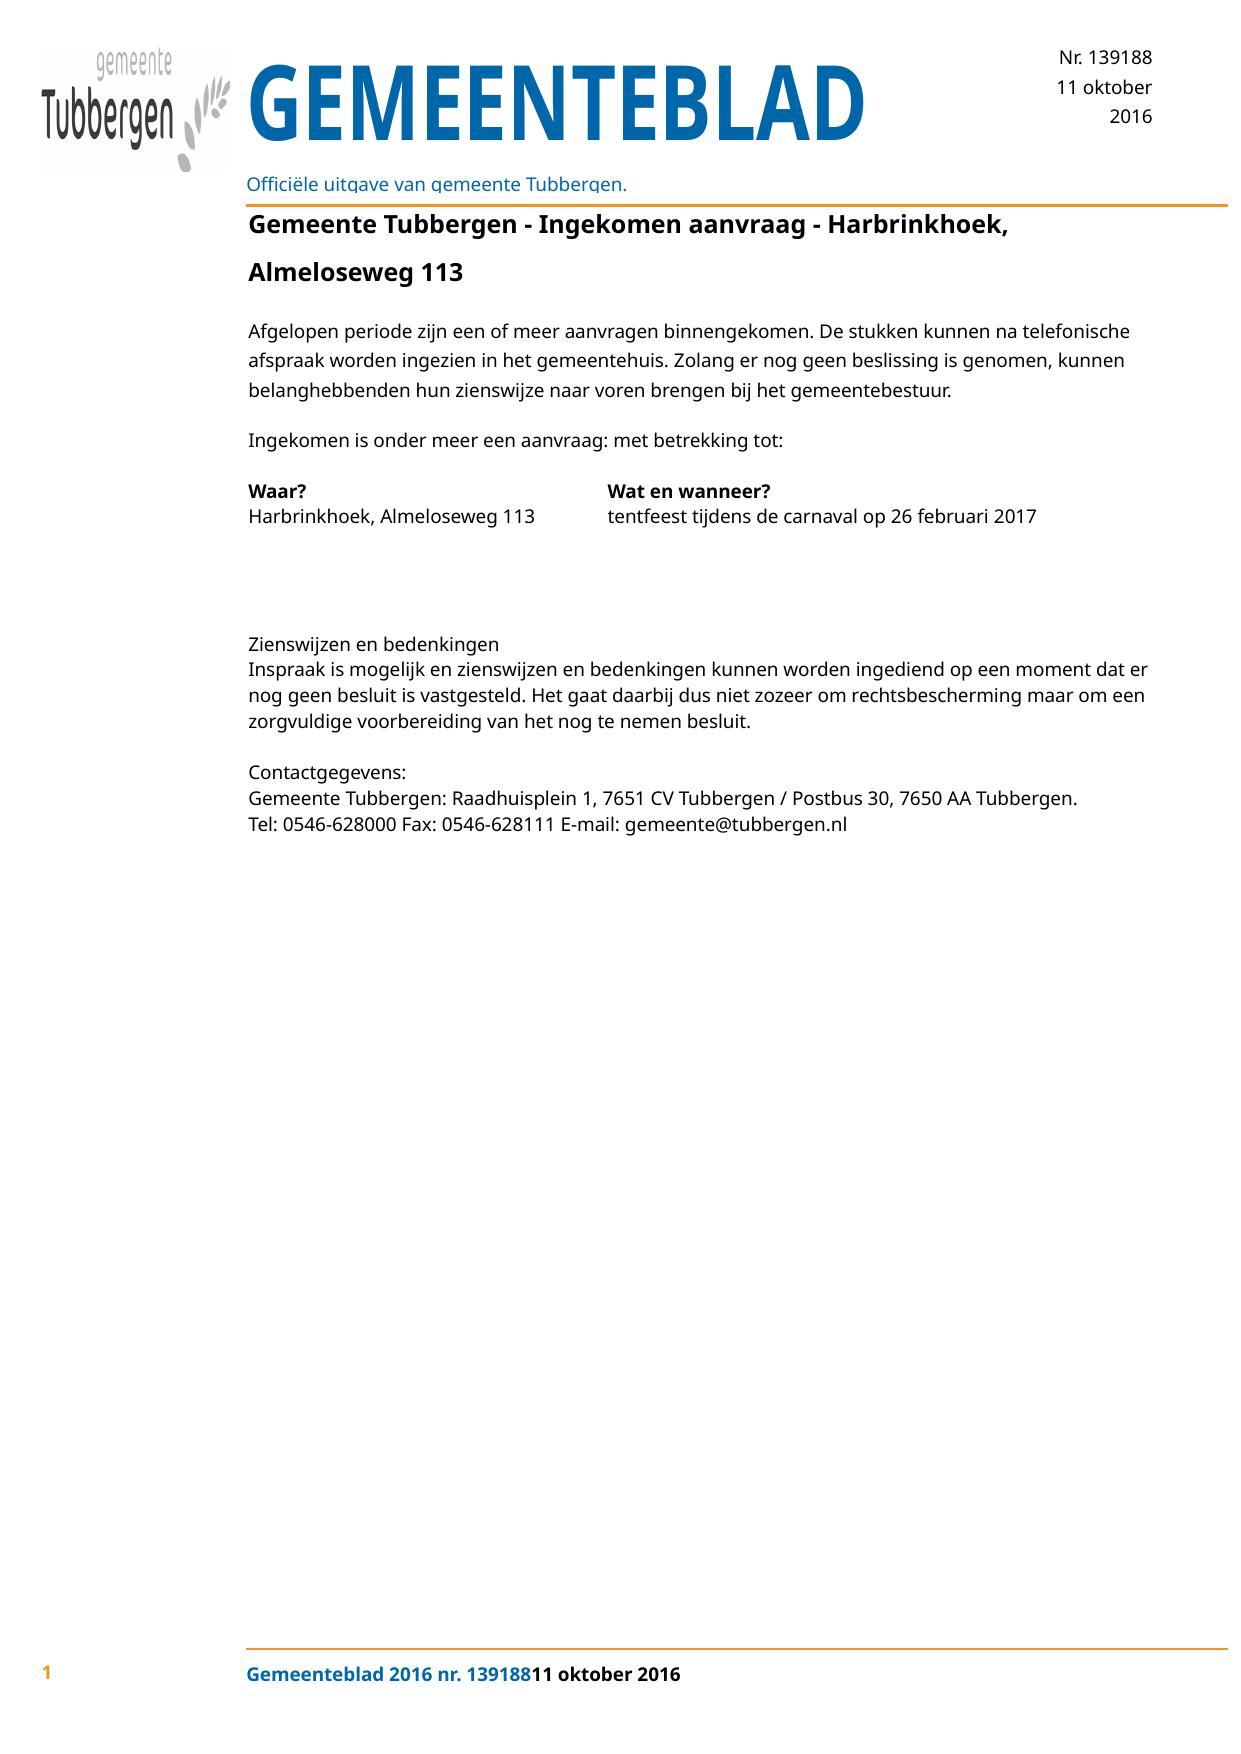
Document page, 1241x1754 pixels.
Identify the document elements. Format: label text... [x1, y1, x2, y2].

table_cell tentfeest tijdens de carnaval op 26 februari 2017 [608, 504, 1152, 529]
table_header Waar? [248, 478, 607, 504]
text Contactgegevens: [248, 759, 1152, 785]
text Gemeente Tubbergen: Raadhuisplein 1, 7651 CV Tubbergen / Postbus 30, 7650 AA Tubbergen. [248, 785, 1152, 811]
text Ingekomen is onder meer een aanvraag: met betrekking tot: [248, 427, 1152, 453]
text Afgelopen periode zijn een of meer aanvragen binnengekomen. De stukken kunnen na telefonische afspraak worden ingezien in het gemeentehuis. Zolang er nog geen beslissing is genomen, kunnen belanghebbenden hun zienswijze naar voren brengen bij het gemeentebestuur. [248, 318, 1152, 403]
text Inspraak is mogelijk en zienswijzen en bedenkingen kunnen worden ingediend op een moment dat er nog geen besluit is vastgesteld. Het gaat daarbij dus niet zozeer om rechtsbescherming maar om een zorgvuldige voorbereiding van het nog te nemen besluit. [248, 657, 1152, 734]
table_header Wat en wanneer? [608, 478, 1152, 504]
text Gemeente Tubbergen - Ingekomen aanvraag - Harbrinkhoek, Almeloseweg 113 [248, 207, 1152, 288]
picture [41, 47, 231, 172]
text Tel: 0546-628000 Fax: 0546-628111 E-mail: gemeente@tubbergen.nl [248, 811, 1152, 837]
table_cell Harbrinkhoek, Almeloseweg 113 [248, 504, 607, 529]
text Zienswijzen en bedenkingen [248, 631, 1152, 657]
